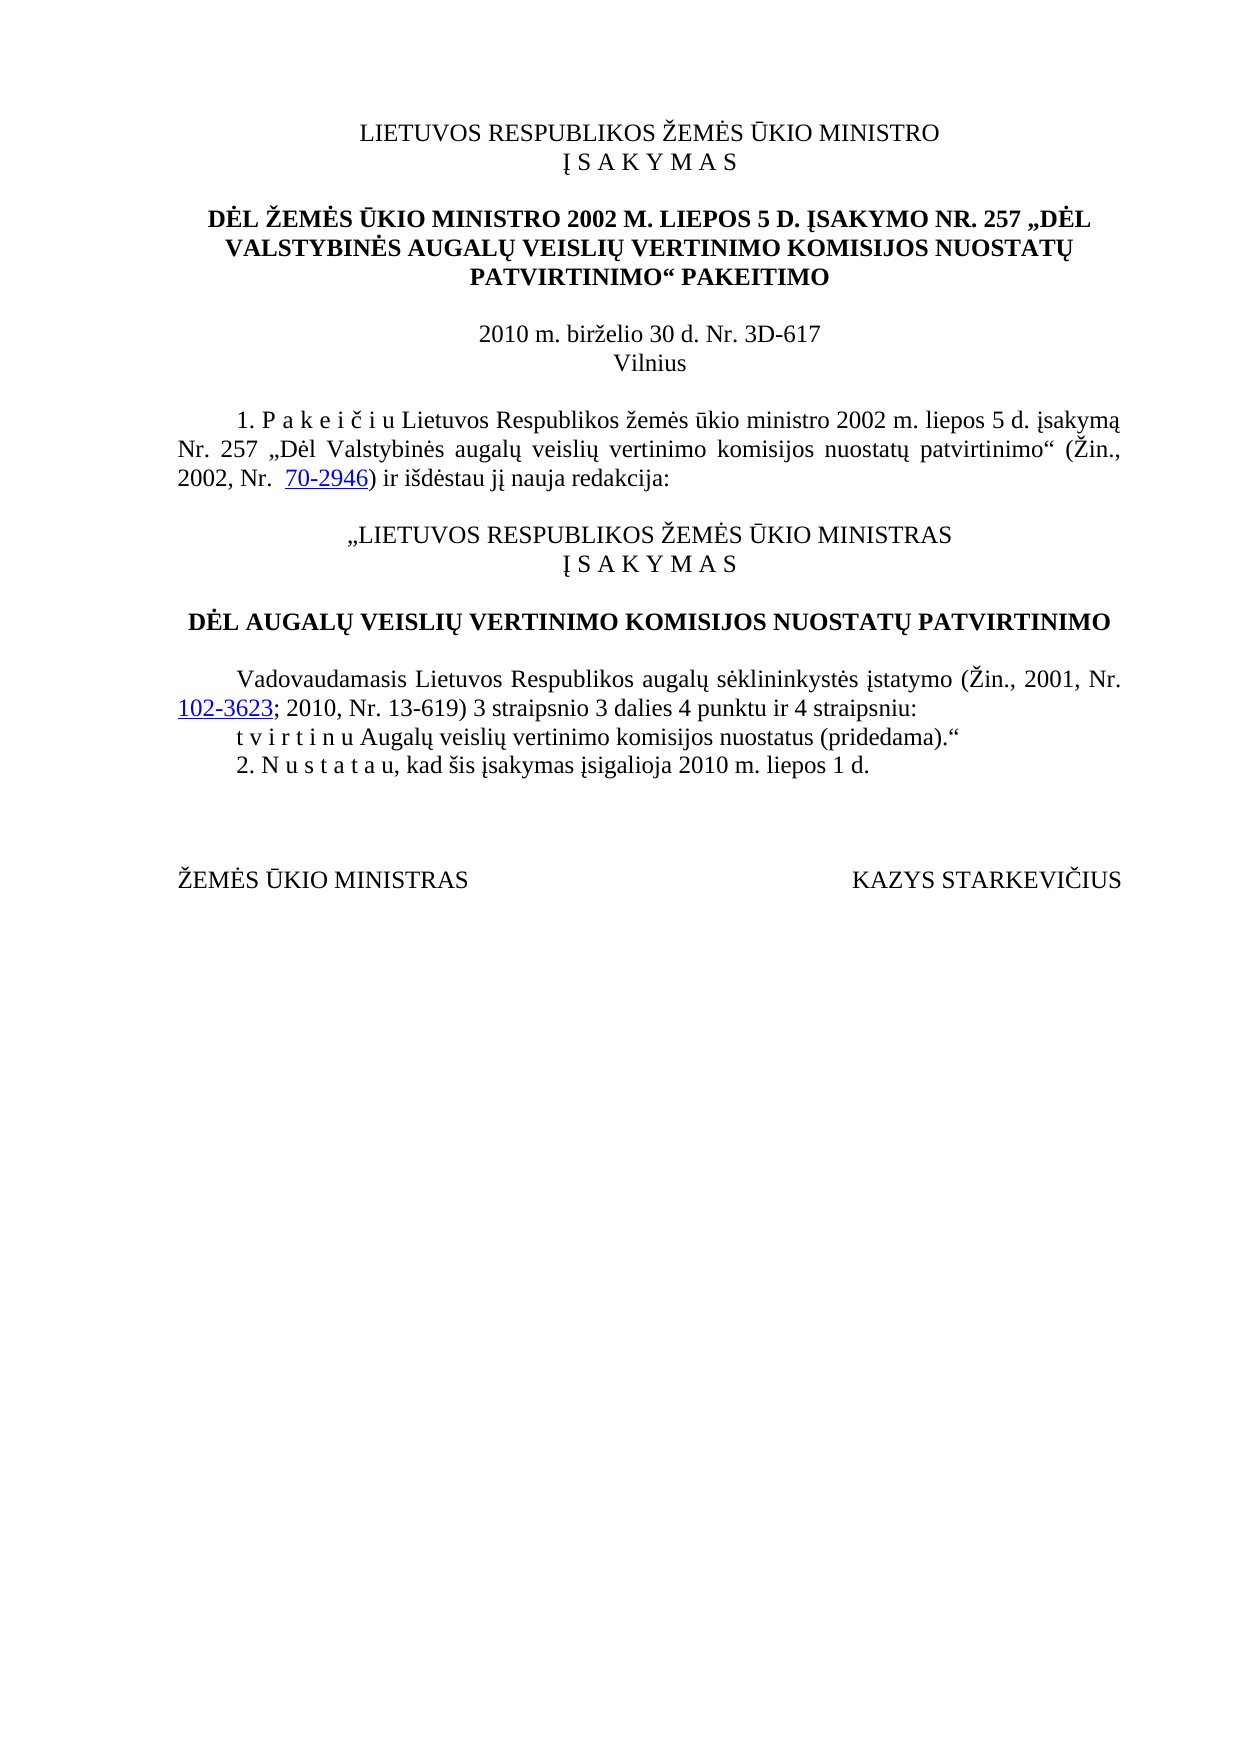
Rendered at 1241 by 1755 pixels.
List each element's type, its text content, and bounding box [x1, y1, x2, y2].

text Žemės ūkio ministras Kazys Starkevičius [177, 866, 1122, 894]
text Vilnius [177, 348, 1122, 377]
text 2010 m. birželio 30 d. Nr. 3D-617 [177, 319, 1122, 348]
text „LIETUVOS RESPUBLIKOS ŽEMĖS ŪKIO MINISTRAS [177, 521, 1122, 549]
text ĮSAKYMAS [177, 549, 1122, 578]
text 2. N u s t a t a u, kad šis įsakymas įsigalioja 2010 m. liepos 1 d. [177, 751, 1122, 779]
text Į S A K Y M A S [177, 147, 1122, 176]
text Vadovaudamasis Lietuvos Respublikos augalų sėklininkystės įstatymo (Žin., 2001, Nr. 102-3623; 2010, Nr. 13-619) 3 straipsnio 3 dalies 4 punktu ir 4 straipsniu: [177, 664, 1122, 722]
text DĖL ŽEMĖS ŪKIO MINISTRO 2002 M. LIEPOS 5 D. ĮSAKYMO NR. 257 „DĖL VALSTYBINĖS AUGALŲ VEISLIŲ VERTINIMO KOMISIJOS NUOSTATŲ PATVIRTINIMO“ PAKEITIMO [177, 204, 1122, 291]
text 1. P a k e i č i u Lietuvos Respublikos žemės ūkio ministro 2002 m. liepos 5 d. įsakymą Nr. 257 „Dėl Valstybinės augalų veislių vertinimo komisijos nuostatų patvirtinimo“ (Žin., 2002, Nr. 70-2946) ir išdėstau jį nauja redakcija: [177, 406, 1122, 492]
text DĖL AUGALŲ VEISLIŲ VERTINIMO KOMISIJOS NUOSTATŲ PATVIRTINIMO [177, 607, 1122, 636]
text LIETUVOS RESPUBLIKOS ŽEMĖS ŪKIO MINISTRO [177, 118, 1122, 147]
text t v i r t i n u Augalų veislių vertinimo komisijos nuostatus (pridedama).“ [177, 722, 1122, 751]
